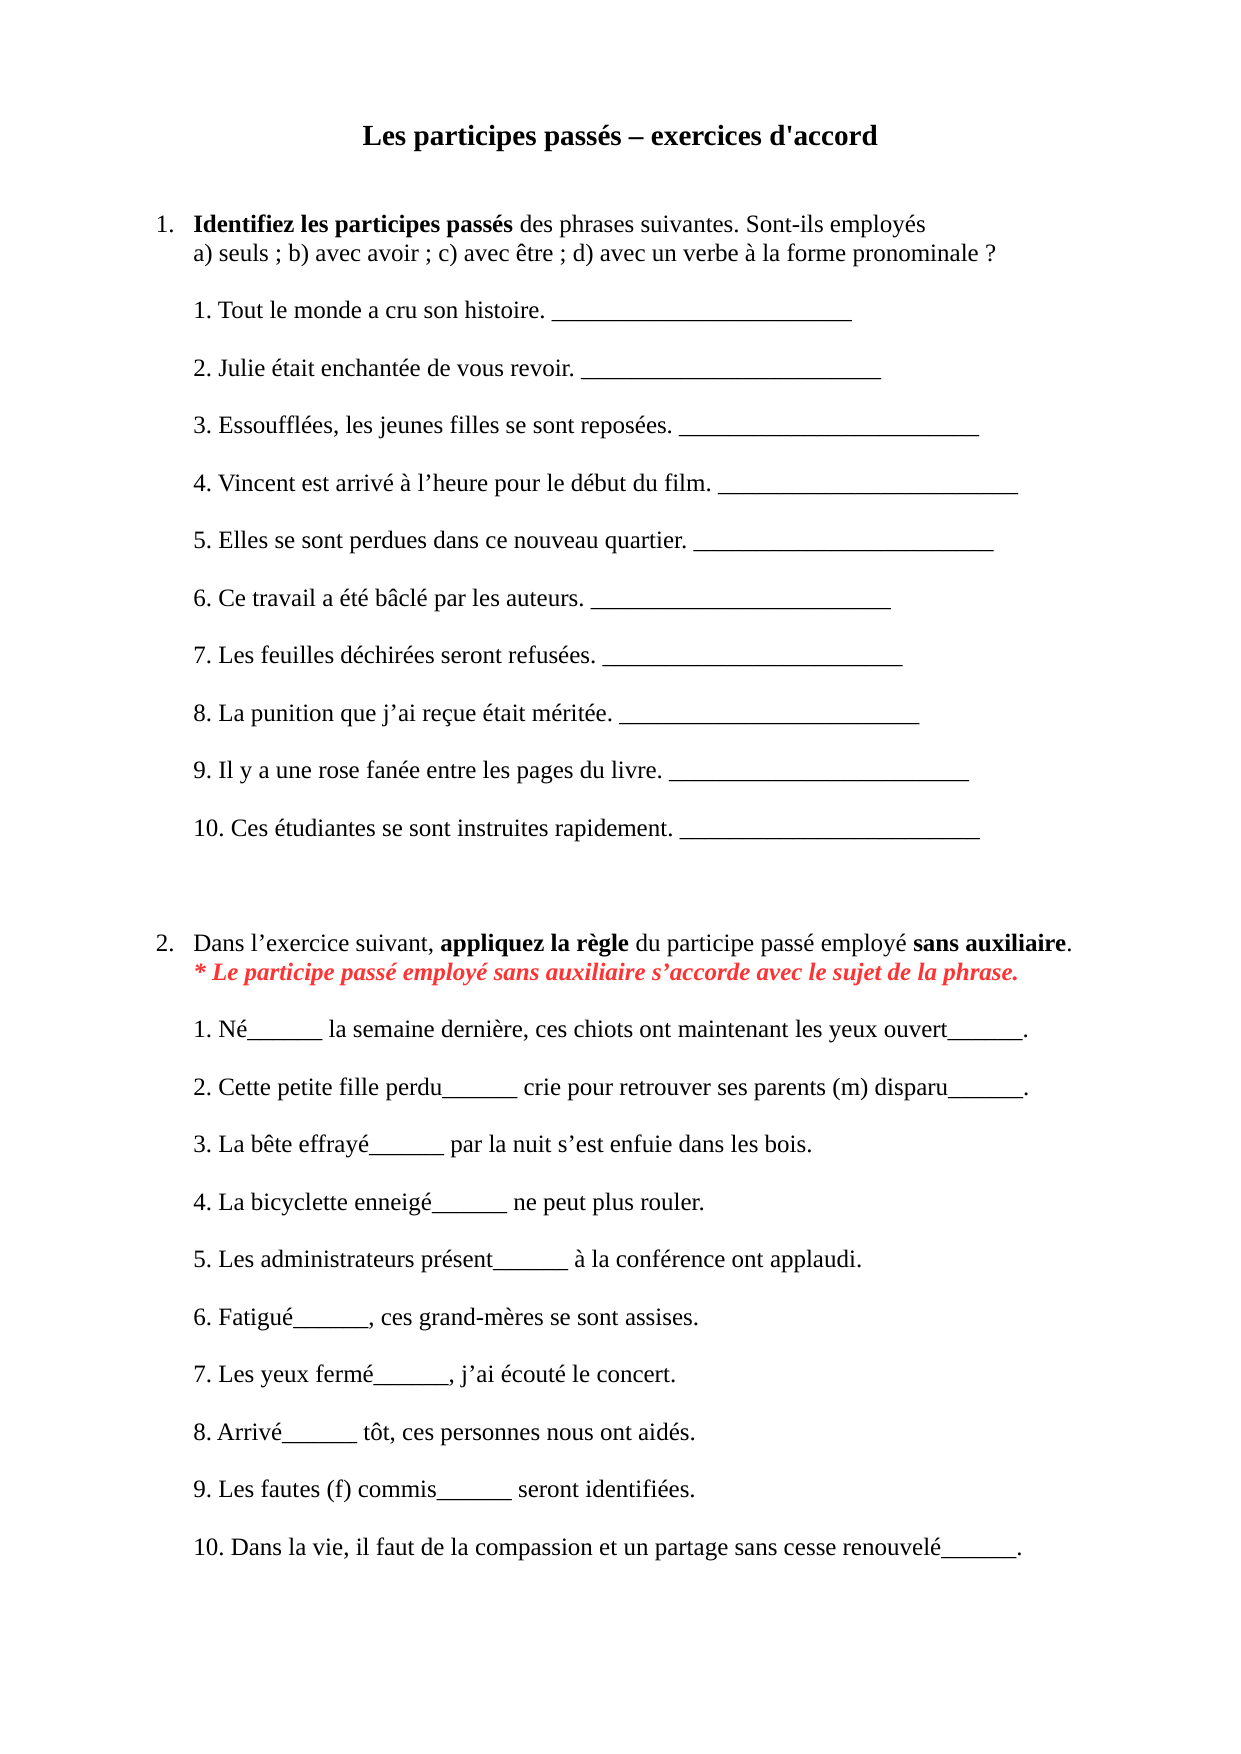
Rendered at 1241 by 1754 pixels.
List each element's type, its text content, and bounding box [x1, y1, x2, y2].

list 2. Cette petite fille perdu______ crie pour retrouver ses parents (m) disparu______. [156, 1072, 1122, 1100]
list * Le participe passé employé sans auxiliaire s’accorde avec le sujet de la phrase. [156, 957, 1122, 985]
list 6. Ce travail a été bâclé par les auteurs. ________________________ [156, 583, 1122, 612]
list 9. Les fautes (f) commis______ seront identifiées. [156, 1474, 1122, 1503]
list 9. Il y a une rose fanée entre les pages du livre. ________________________ [156, 755, 1122, 784]
list Dans l’exercice suivant, appliquez la règle du participe passé employé sans auxiliaire. [156, 928, 1122, 957]
list 2. Julie était enchantée de vous revoir. ________________________ [156, 353, 1122, 382]
list 1. Né______ la semaine dernière, ces chiots ont maintenant les yeux ouvert______. [156, 1014, 1122, 1043]
list 6. Fatigué______, ces grand-mères se sont assises. [156, 1302, 1122, 1330]
list Identifiez les participes passés des phrases suivantes. Sont-ils employés [156, 209, 1122, 238]
list 7. Les feuilles déchirées seront refusées. ________________________ [156, 640, 1122, 669]
list 10. Dans la vie, il faut de la compassion et un partage sans cesse renouvelé______. [156, 1532, 1122, 1560]
list 3. La bête effrayé______ par la nuit s’est enfuie dans les bois. [156, 1129, 1122, 1158]
list 5. Les administrateurs présent______ à la conférence ont applaudi. [156, 1244, 1122, 1273]
list 1. Tout le monde a cru son histoire. ________________________ [156, 295, 1122, 324]
list 5. Elles se sont perdues dans ce nouveau quartier. ________________________ [156, 525, 1122, 554]
list 8. Arrivé______ tôt, ces personnes nous ont aidés. [156, 1417, 1122, 1445]
list 7. Les yeux fermé______, j’ai écouté le concert. [156, 1359, 1122, 1388]
list 10. Ces étudiantes se sont instruites rapidement. ________________________ [156, 813, 1122, 842]
text Les participes passés – exercices d'accord [118, 118, 1122, 152]
list 8. La punition que j’ai reçue était méritée. ________________________ [156, 698, 1122, 727]
list 3. Essoufflées, les jeunes filles se sont reposées. ________________________ [156, 410, 1122, 439]
list 4. La bicyclette enneigé______ ne peut plus rouler. [156, 1187, 1122, 1215]
list 4. Vincent est arrivé à l’heure pour le début du film. ________________________ [156, 468, 1122, 497]
list a) seuls ; b) avec avoir ; c) avec être ; d) avec un verbe à la forme pronominale ? [156, 238, 1122, 267]
